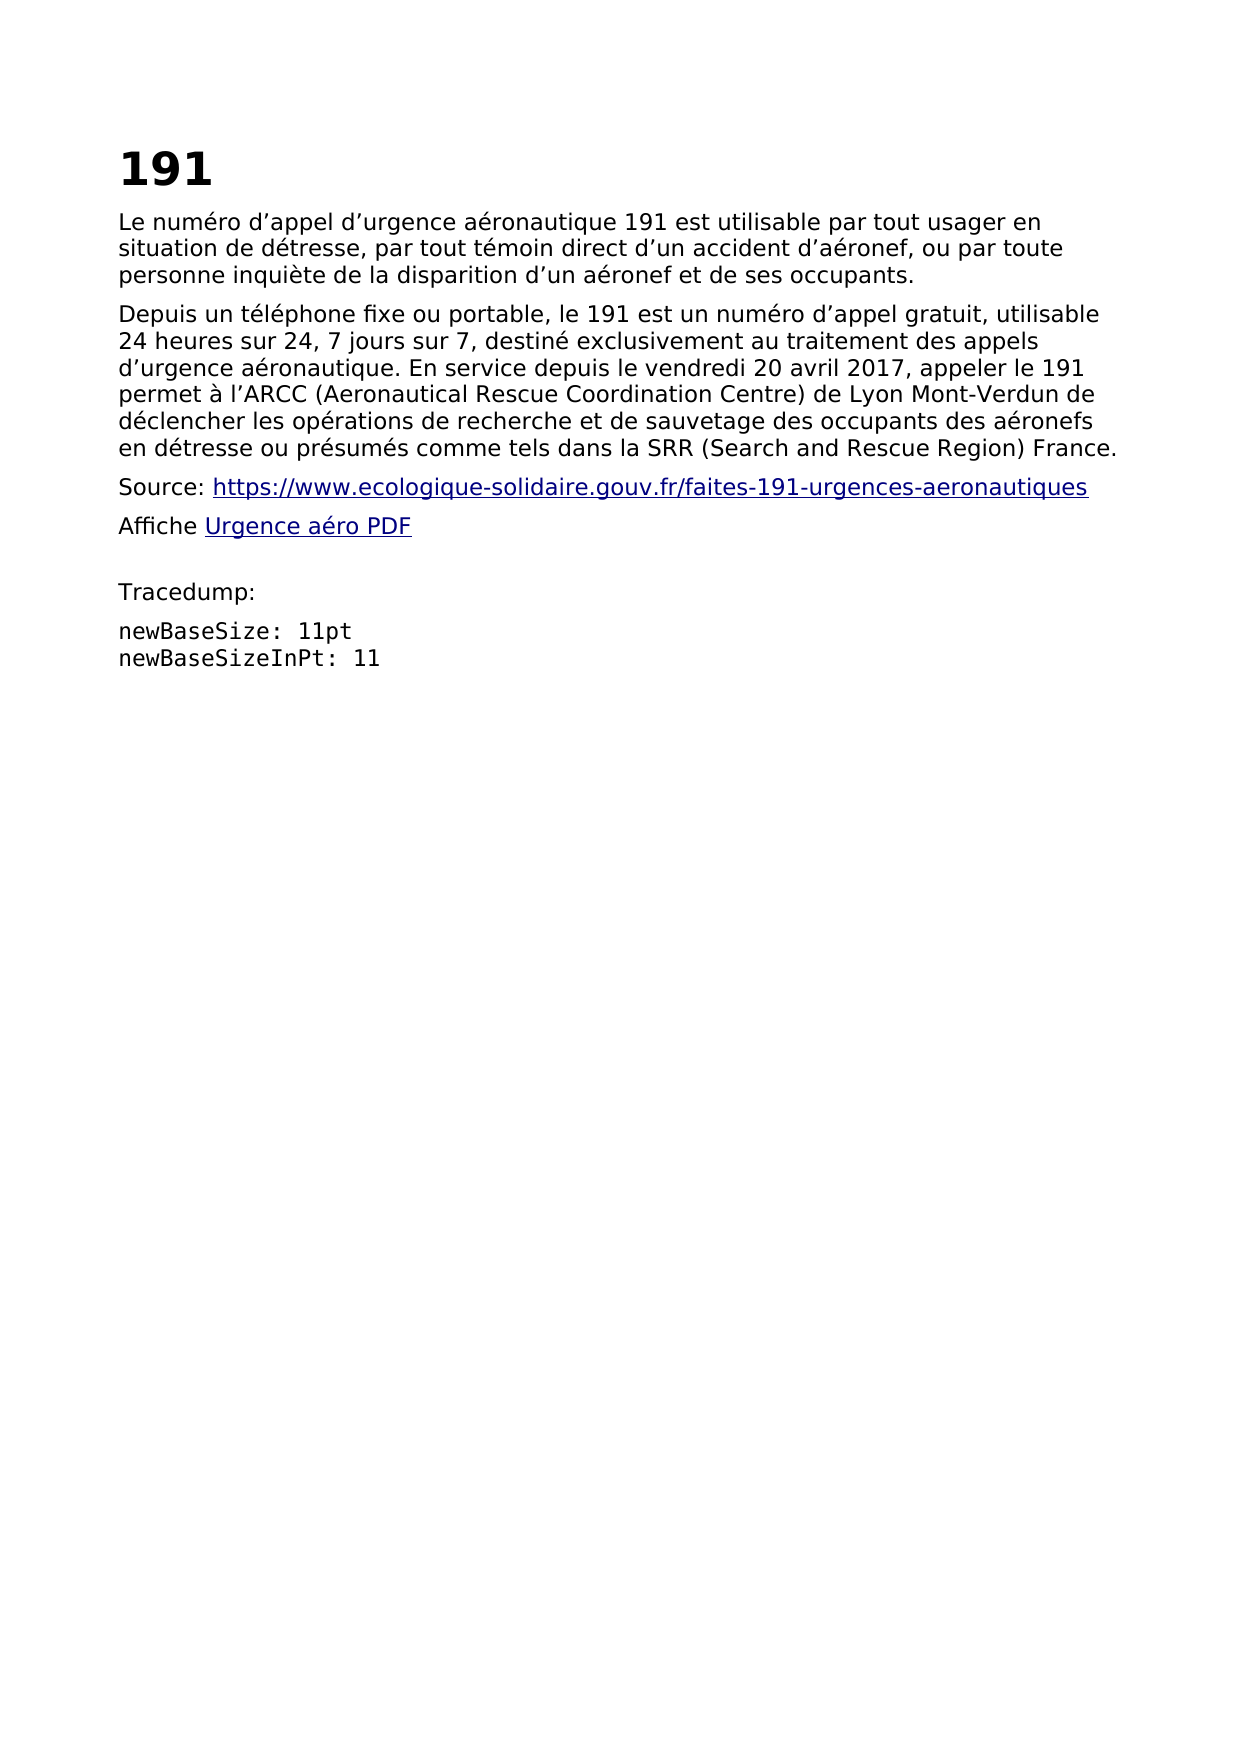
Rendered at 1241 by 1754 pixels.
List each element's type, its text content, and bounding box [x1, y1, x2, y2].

text Source: https://www.ecologique-solidaire.gouv.fr/faites-191-urgences-aeronautiques [118, 474, 1122, 501]
text Le numéro d’appel d’urgence aéronautique 191 est utilisable par tout usager en situation de détresse, par tout témoin direct d’un accident d’aéronef, ou par toute personne inquiète de la disparition d’un aéronef et de ses occupants. [118, 209, 1122, 289]
text Tracedump: [118, 552, 1122, 606]
text Affiche Urgence aéro PDF [118, 513, 1122, 540]
text Depuis un téléphone fixe ou portable, le 191 est un numéro d’appel gratuit, utilisable 24 heures sur 24, 7 jours sur 7, destiné exclusivement au traitement des appels d’urgence aéronautique. En service depuis le vendredi 20 avril 2017, appeler le 191 permet à l’ARCC (Aeronautical Rescue Coordination Centre) de Lyon Mont-Verdun de déclencher les opérations de recherche et de sauvetage des occupants des aéronefs en détresse ou présumés comme tels dans la SRR (Search and Rescue Region) France. [118, 301, 1122, 461]
subtitle 191 [118, 143, 1122, 196]
text newBaseSize: 11pt newBaseSizeInPt: 11 [118, 618, 1122, 671]
